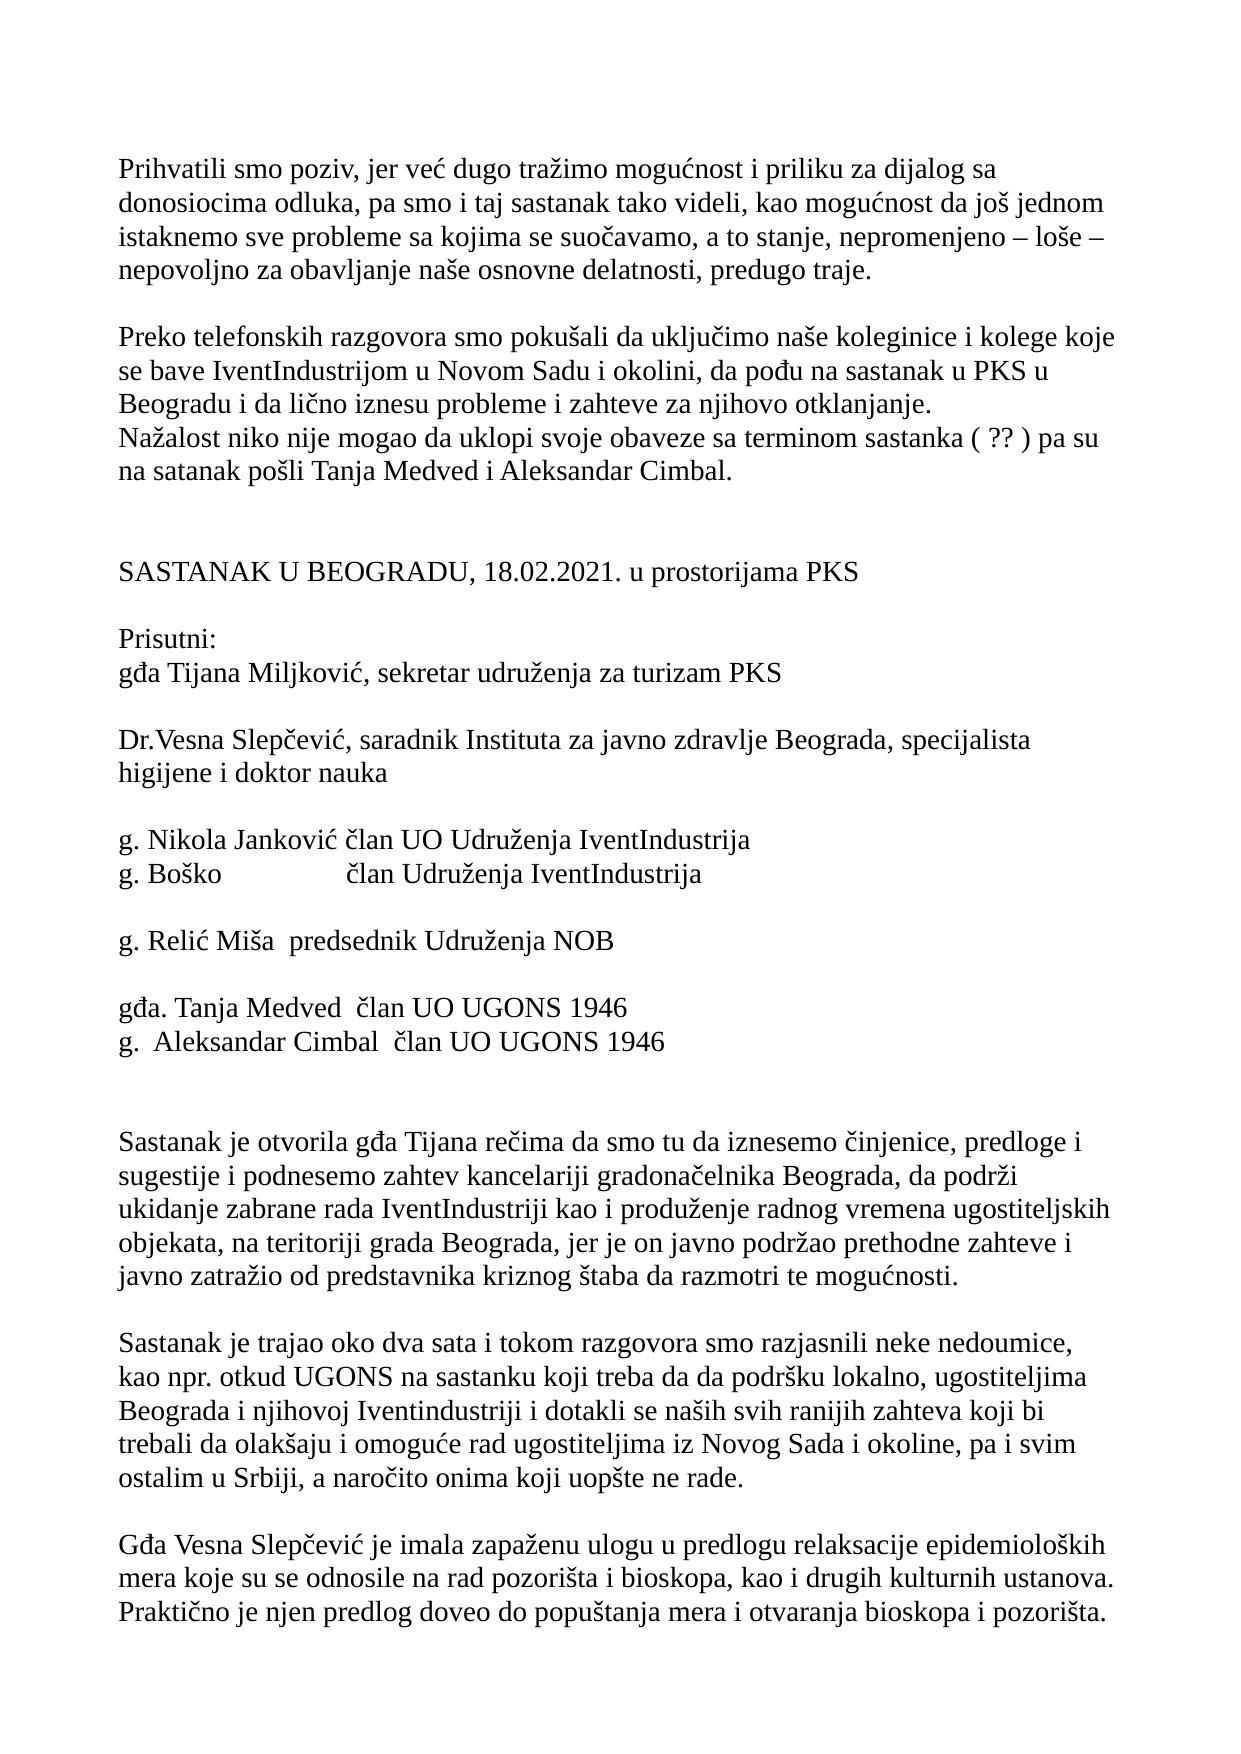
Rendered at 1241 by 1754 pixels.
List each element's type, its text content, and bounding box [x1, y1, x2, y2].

text gđa Tijana Miljković, sekretar udruženja za turizam PKS [118, 655, 1122, 688]
text Nažalost niko nije mogao da uklopi svoje obaveze sa terminom sastanka ( ?? ) pa su na satanak pošli Tanja Medved i Aleksandar Cimbal. [118, 420, 1122, 487]
text g. Aleksandar Cimbal član UO UGONS 1946 [118, 1024, 1122, 1057]
text Prihvatili smo poziv, jer već dugo tražimo mogućnost i priliku za dijalog sa donosiocima odluka, pa smo i taj sastanak tako videli, kao mogućnost da još jednom istaknemo sve probleme sa kojima se suočavamo, a to stanje, nepromenjeno – loše – nepovoljno za obavljanje naše osnovne delatnosti, predugo traje. [118, 152, 1122, 286]
text g. Boško član Udruženja IventIndustrija [118, 856, 1122, 889]
text gđa. Tanja Medved član UO UGONS 1946 [118, 990, 1122, 1024]
text Prisutni: [118, 621, 1122, 655]
text Sastanak je otvorila gđa Tijana rečima da smo tu da iznesemo činjenice, predloge i sugestije i podnesemo zahtev kancelariji gradonačelnika Beograda, da podrži ukidanje zabrane rada IventIndustriji kao i produženje radnog vremena ugostiteljskih objekata, na teritoriji grada Beograda, jer je on javno podržao prethodne zahteve i javno zatražio od predstavnika kriznog štaba da razmotri te mogućnosti. [118, 1124, 1122, 1292]
text Gđa Vesna Slepčević je imala zapaženu ulogu u predlogu relaksacije epidemioloških mera koje su se odnosile na rad pozorišta i bioskopa, kao i drugih kulturnih ustanova. [118, 1527, 1122, 1594]
text Preko telefonskih razgovora smo pokušali da uključimo naše koleginice i kolege koje se bave IventIndustrijom u Novom Sadu i okolini, da pođu na sastanak u PKS u Beogradu i da lično iznesu probleme i zahteve za njihovo otklanjanje. [118, 319, 1122, 420]
text Dr.Vesna Slepčević, saradnik Instituta za javno zdravlje Beograda, specijalista higijene i doktor nauka [118, 722, 1122, 789]
text g. Nikola Janković član UO Udruženja IventIndustrija [118, 822, 1122, 856]
text Sastanak je trajao oko dva sata i tokom razgovora smo razjasnili neke nedoumice, kao npr. otkud UGONS na sastanku koji treba da da podršku lokalno, ugostiteljima Beograda i njihovoj Iventindustriji i dotakli se naših svih ranijih zahteva koji bi trebali da olakšaju i omoguće rad ugostiteljima iz Novog Sada i okoline, pa i svim ostalim u Srbiji, a naročito onima koji uopšte ne rade. [118, 1326, 1122, 1493]
text SASTANAK U BEOGRADU, 18.02.2021. u prostorijama PKS [118, 554, 1122, 588]
text g. Relić Miša predsednik Udruženja NOB [118, 923, 1122, 957]
text Praktično je njen predlog doveo do popuštanja mera i otvaranja bioskopa i pozorišta. [118, 1594, 1122, 1627]
